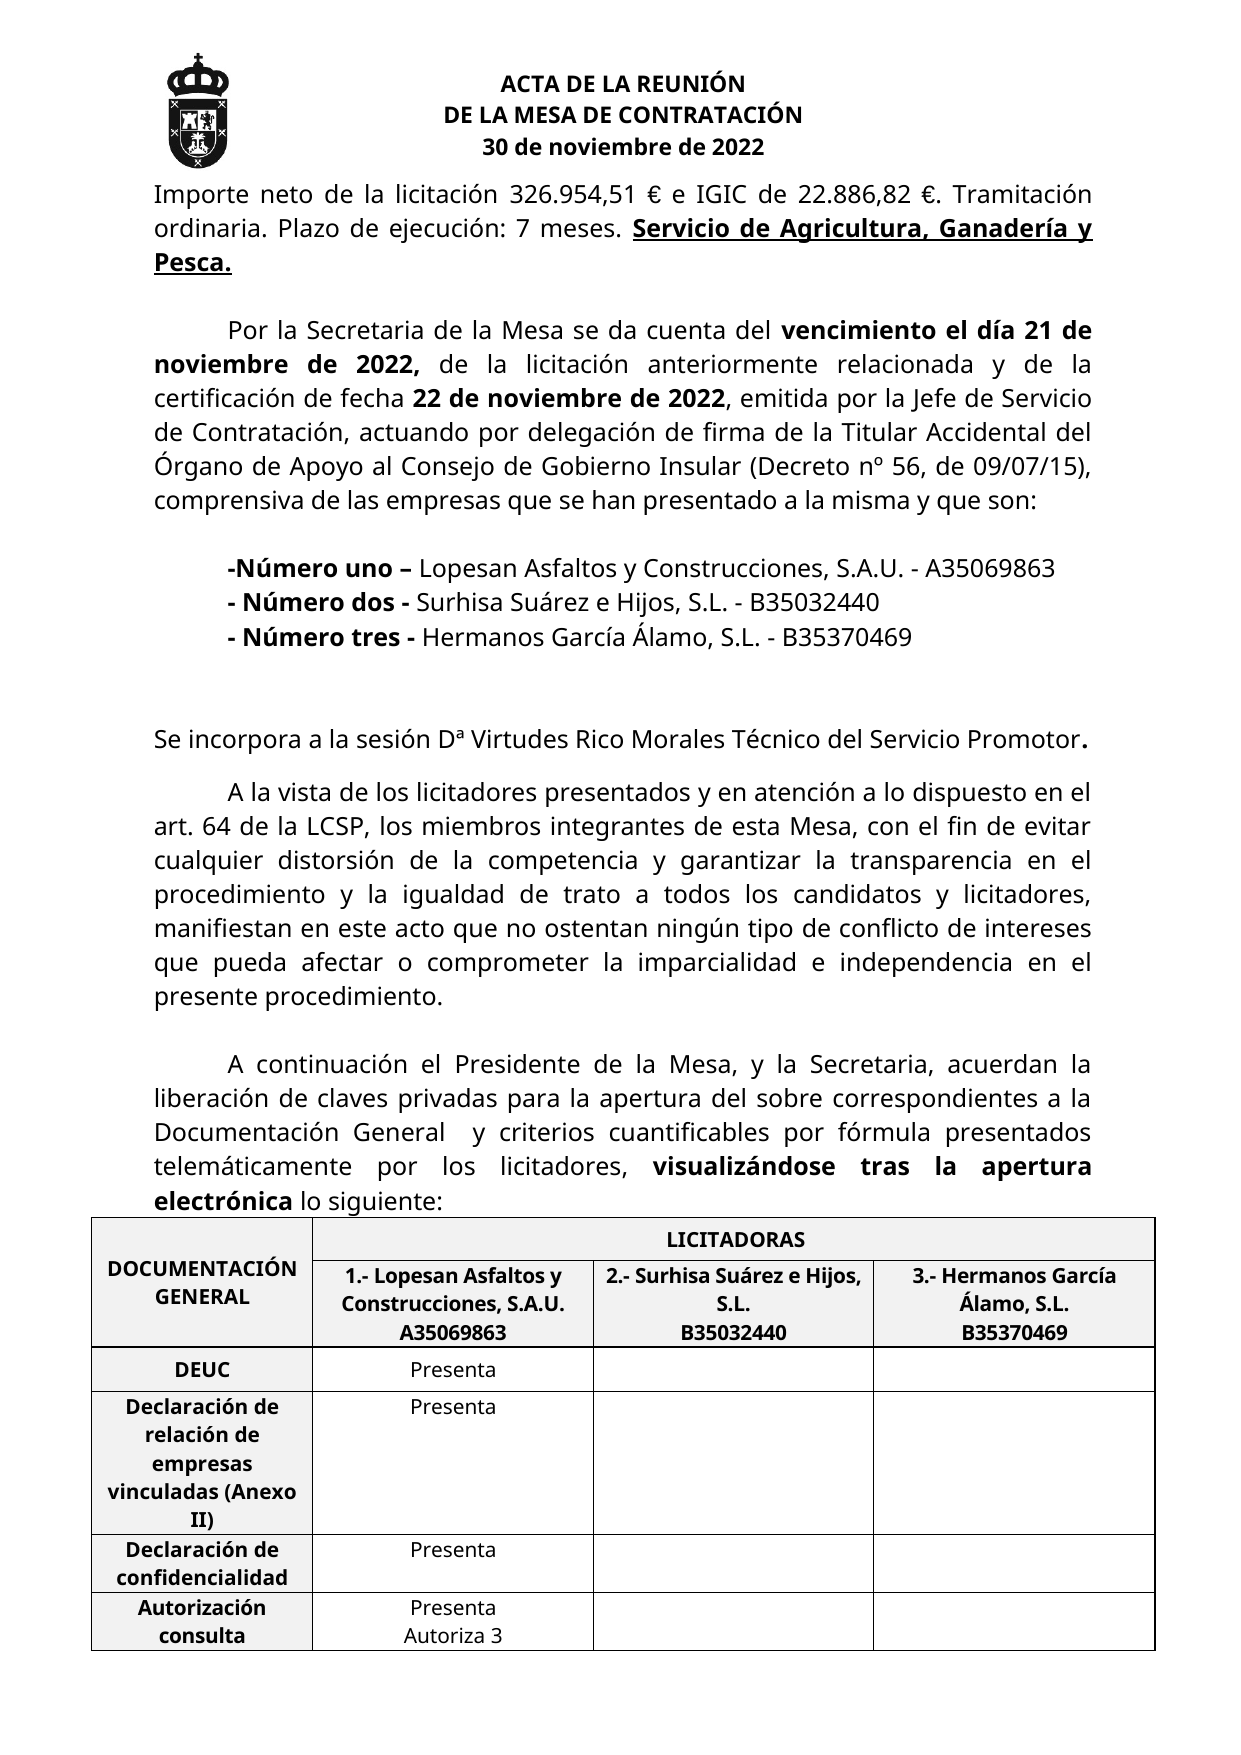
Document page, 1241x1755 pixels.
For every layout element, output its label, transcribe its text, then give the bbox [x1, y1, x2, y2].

table_cell Presenta [313, 1348, 593, 1391]
picture [164, 50, 231, 171]
table_cell [874, 1348, 1154, 1391]
text A continuación el Presidente de la Mesa, y la Secretaria, acuerdan la liberación de claves privadas para la apertura del sobre correspondientes a la Documentación General y criterios cuantificables por fórmula presentados telemáticamen­te por los licitadores, visualizándose tras la apertura electrónica lo siguiente: [153, 1047, 1093, 1217]
table_cell [874, 1392, 1154, 1534]
table_cell [594, 1392, 873, 1534]
text - Número dos - Surhisa Suárez e Hijos, S.L. - B35032440 [227, 585, 1093, 619]
table_header DOCUMENTACIÓN GENERAL [92, 1218, 312, 1346]
list Importe neto de la licitación 326.954,51 € e IGIC de 22.886,82 €. Tramitación ordinaria. Plazo de ejecución: 7 meses. Servicio de Agricultura, Ganadería y Pesca. [153, 176, 1093, 278]
table_cell [594, 1535, 873, 1592]
table_cell 3.- Hermanos García Álamo, S.L. B35370469 [874, 1261, 1154, 1346]
table_cell [874, 1593, 1154, 1650]
table_cell 2.- Surhisa Suárez e Hijos, S.L. B35032440 [594, 1261, 873, 1346]
text Por la Secretaria de la Mesa se da cuenta del vencimiento el día 21 de noviembre de 2022, de la licitación anteriormente relacionada y de la certificación de fecha 22 de noviembre de 2022, emitida por la Jefe de Servicio de Contratación, actuando por delegación de firma de la Titular Accidental del Órgano de Apoyo al Consejo de Gobierno Insular (Decreto nº 56, de 09/07/15), comprensiva de las empresas que se han presentado a la misma y que son: [153, 313, 1093, 517]
table_cell Autorización consulta [92, 1593, 312, 1650]
table_cell DEUC [92, 1348, 312, 1391]
table_cell 1.- Lopesan Asfaltos y Construcciones, S.A.U. A35069863 [313, 1261, 593, 1346]
text Se incorpora a la sesión Dª Virtudes Rico Morales Técnico del Servicio Promotor. [153, 721, 1093, 755]
table_cell Presenta [313, 1392, 593, 1534]
table_cell [874, 1535, 1154, 1592]
table_cell Declaración de confidencialidad [92, 1535, 312, 1592]
table_cell Declaración de relación de empresas vinculadas (Anexo II) [92, 1392, 312, 1534]
text A la vista de los licitadores presentados y en atención a lo dispuesto en el art. 64 de la LCSP, los miembros integrantes de esta Mesa, con el fin de evitar cualquier distorsión de la competencia y garantizar la transparencia en el procedimiento y la igualdad de trato a todos los candidatos y licitadores, manifiestan en este acto que no ostentan ningún tipo de conflicto de intereses que pueda afectar o comprometer la imparcialidad e independencia en el presente procedimiento. [153, 774, 1093, 1013]
table_cell [594, 1348, 873, 1391]
table_cell Presenta [313, 1535, 593, 1592]
table_cell [594, 1593, 873, 1650]
table_cell Presenta Autoriza 3 [313, 1593, 593, 1650]
table_header LICITADORAS [313, 1218, 1154, 1260]
text - Número tres - Hermanos García Álamo, S.L. - B35370469 [227, 619, 1093, 653]
text -Número uno – Lopesan Asfaltos y Construcciones, S.A.U. - A35069863 [227, 551, 1093, 585]
